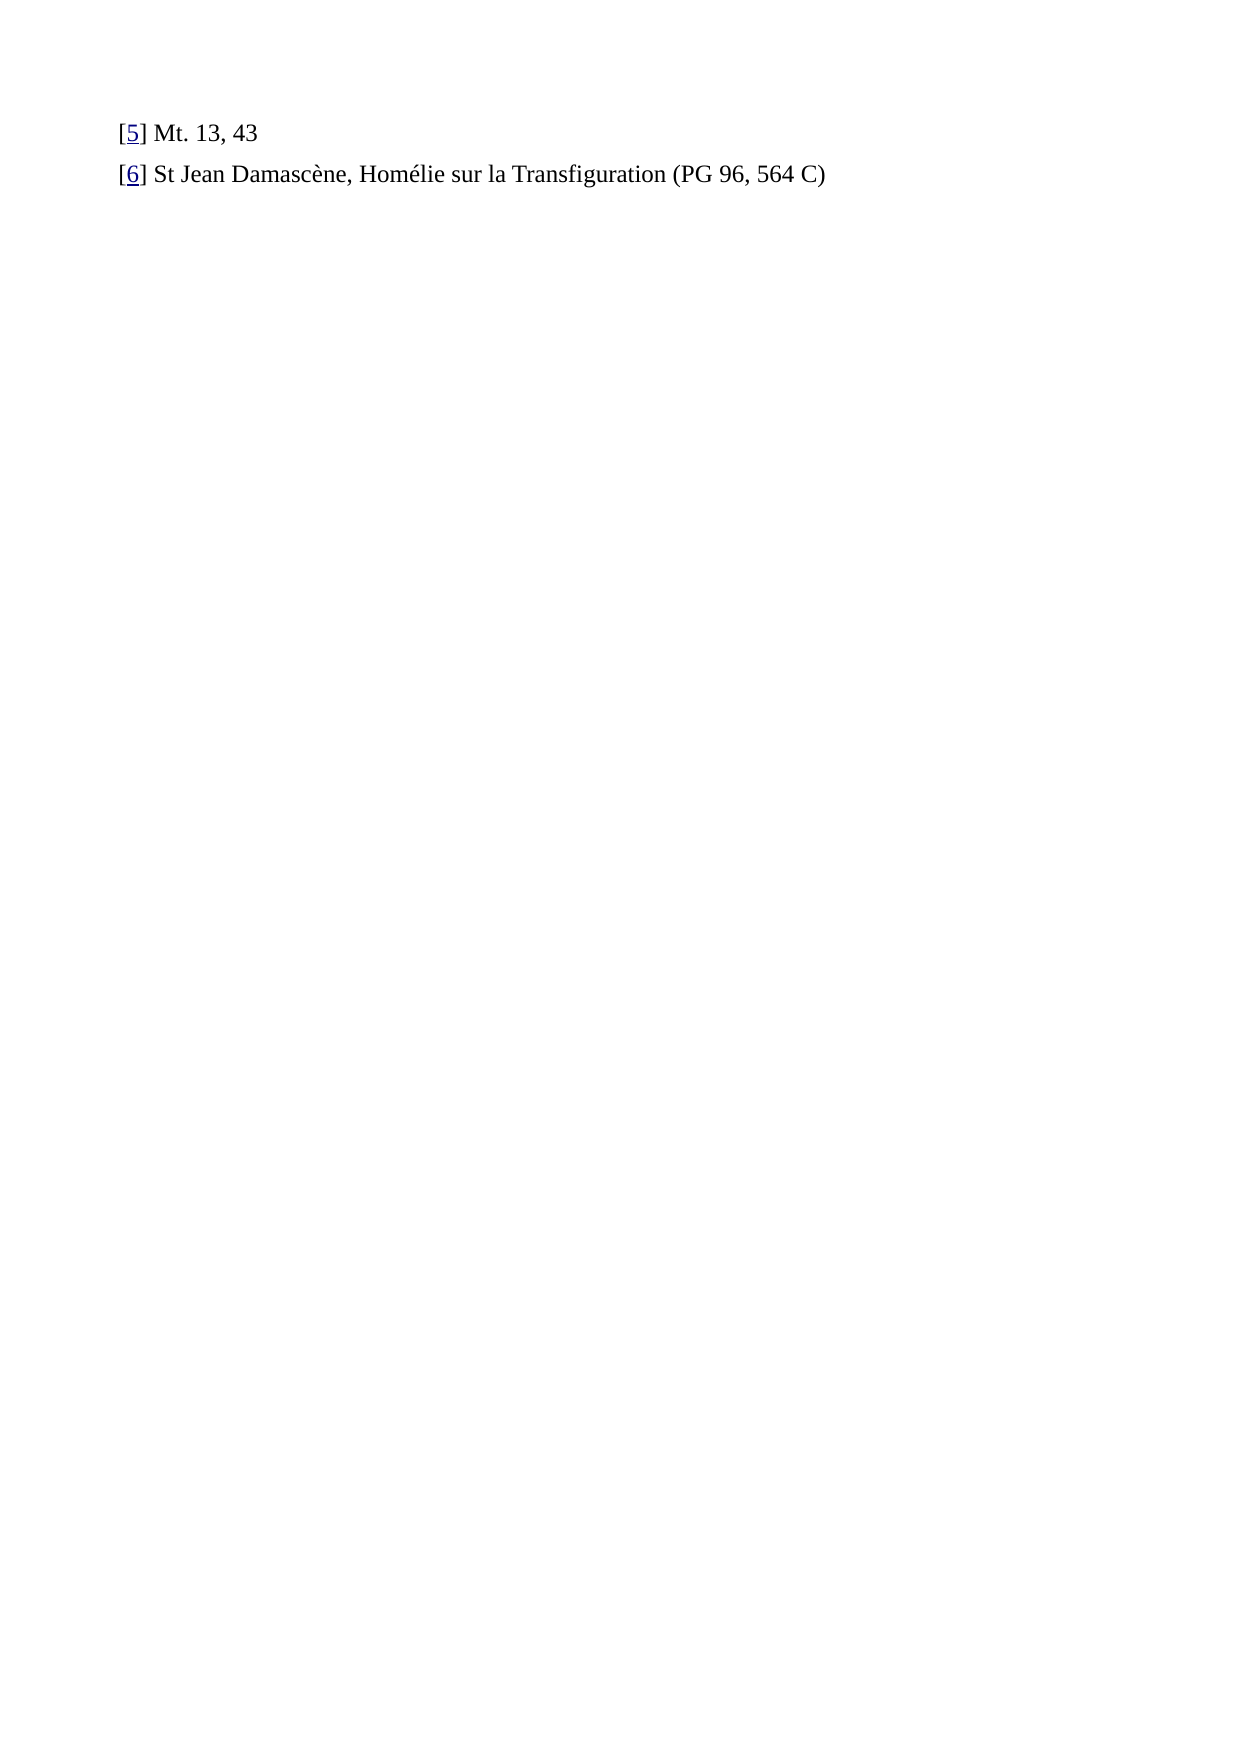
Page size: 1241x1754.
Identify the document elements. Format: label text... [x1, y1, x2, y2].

text [5] Mt. 13, 43 [118, 118, 1122, 147]
text [6] St Jean Damascène, Homélie sur la Transfiguration (PG 96, 564 C) [118, 159, 1122, 188]
